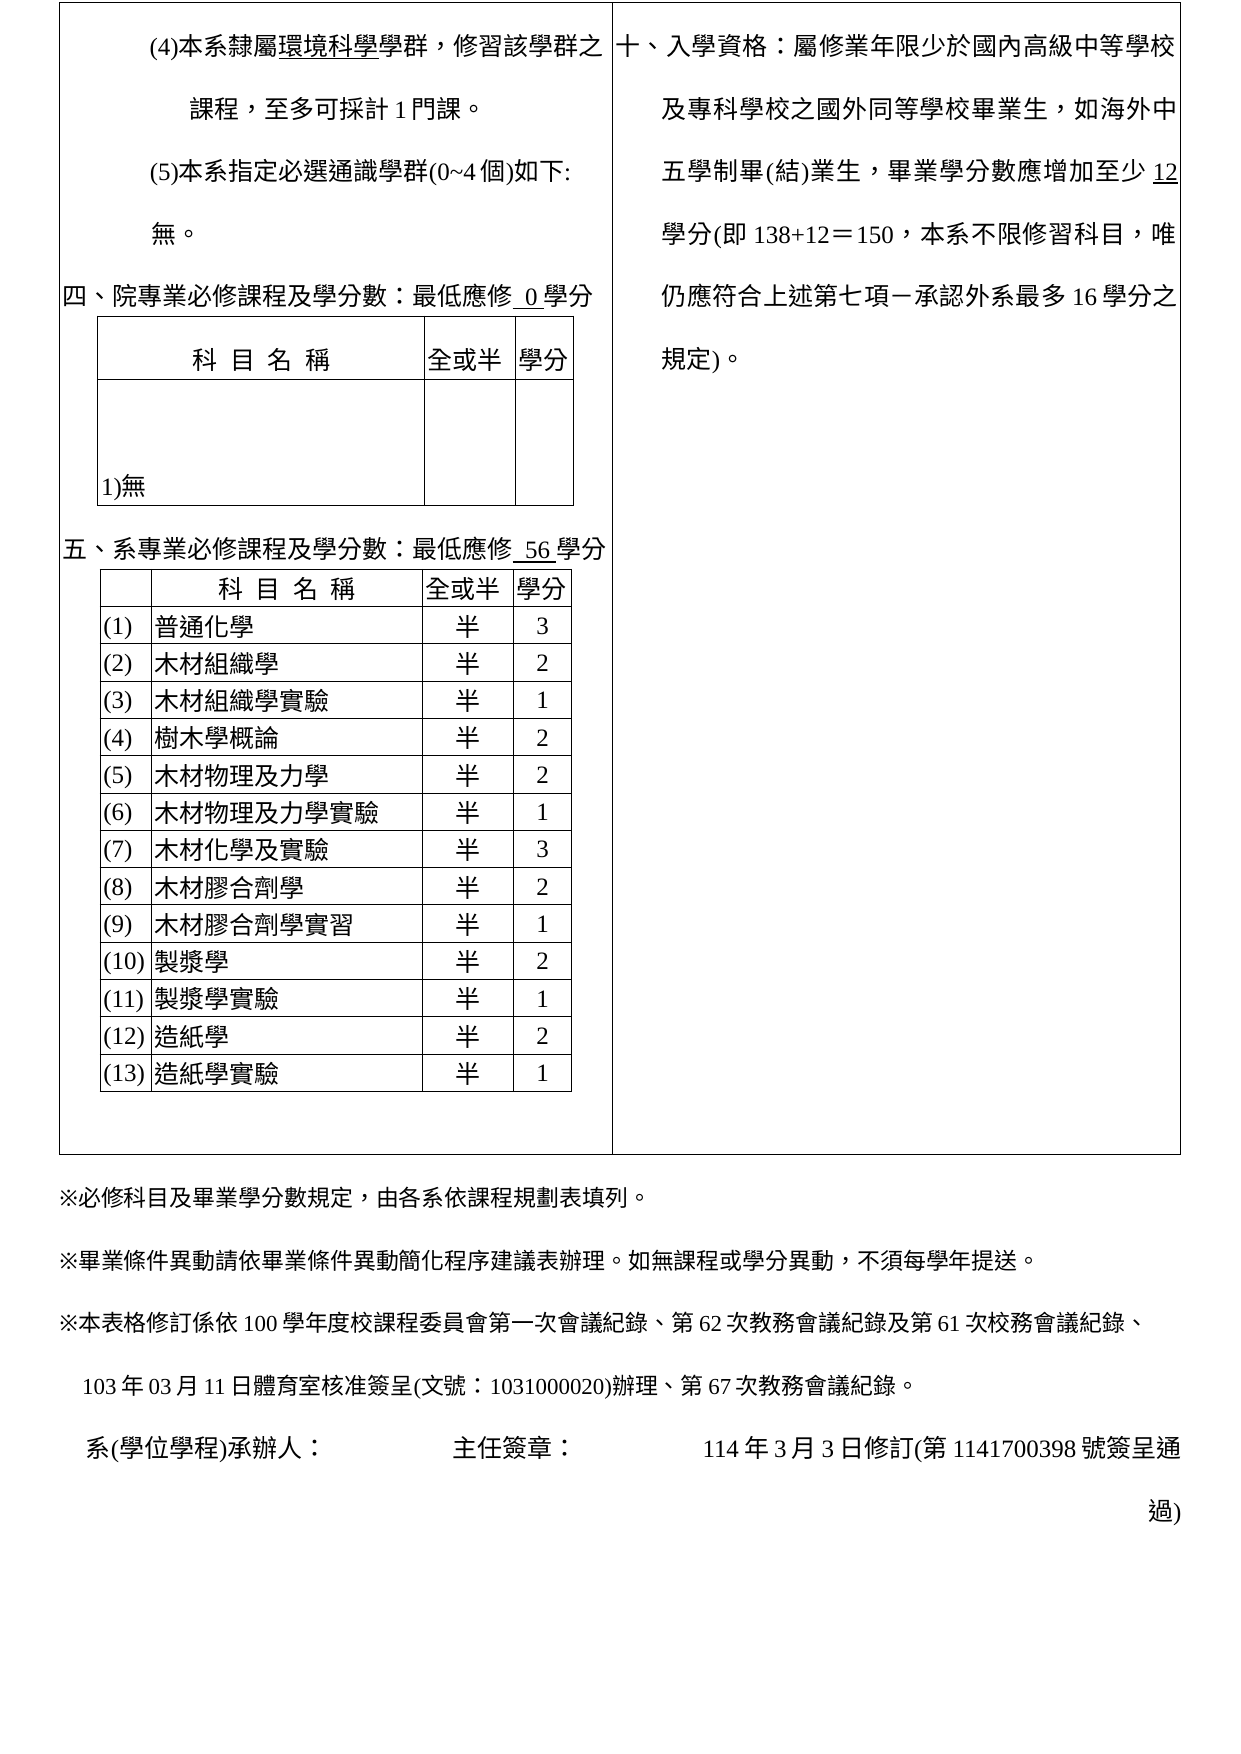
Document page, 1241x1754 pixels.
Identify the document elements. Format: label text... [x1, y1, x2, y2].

text 系(學位學程)承辦人： 主任簽章： 114年3月3日修訂(第1141700398號簽呈通過) [59, 1405, 1181, 1530]
table_cell 3 [514, 831, 571, 867]
table_cell 半 [423, 980, 513, 1016]
table_cell (11) [101, 980, 151, 1016]
table_cell 木材膠合劑學 [152, 868, 422, 904]
table_cell [425, 380, 515, 505]
table_cell 半 [423, 831, 513, 867]
table_cell 1 [514, 980, 571, 1016]
table_cell (9) [101, 905, 151, 942]
table_cell 半 [423, 943, 513, 979]
table_cell (8) [101, 868, 151, 904]
table_cell (6) [101, 794, 151, 830]
table_cell (1) [101, 607, 151, 643]
table_cell 半 [423, 868, 513, 904]
table_cell 木材組織學實驗 [152, 682, 422, 718]
table_cell 1 [514, 794, 571, 830]
table_cell (3) [101, 682, 151, 718]
table_cell 半 [423, 794, 513, 830]
table_cell 2 [514, 756, 571, 792]
table_cell 半 [423, 1017, 513, 1053]
table_cell (12) [101, 1017, 151, 1053]
text ※必修科目及畢業學分數規定，由各系依課程規劃表填列。 [59, 1155, 1181, 1218]
table_header 科 目 名 稱 [98, 317, 424, 379]
table_cell (4)本系隸屬環境科學學群，修習該學群之課程，至多可採計1門課。 (5)本系指定必選通識學群(0~4個)如下:無。 四、院專業必修課程及學分數：最低應修 0 學分 五、系專業必修課程及學分數：最低應修 56 學分 [60, 3, 612, 1154]
table_cell 半 [423, 719, 513, 755]
table_cell 1 [514, 1055, 571, 1091]
table_cell 2 [514, 719, 571, 755]
table_cell 半 [423, 756, 513, 792]
table_cell 製漿學實驗 [152, 980, 422, 1016]
table_cell 3 [514, 607, 571, 643]
table_cell (4) [101, 719, 151, 755]
text ※畢業條件異動請依畢業條件異動簡化程序建議表辦理。如無課程或學分異動，不須每學年提送。 [59, 1218, 1181, 1280]
table_cell 1 [514, 905, 571, 942]
table_cell 普通化學 [152, 607, 422, 643]
table_cell 造紙學 [152, 1017, 422, 1053]
table_header 全或半 [423, 570, 513, 606]
table_cell 十、入學資格：屬修業年限少於國內高級中等學校及專科學校之國外同等學校畢業生，如海外中五學制畢(結)業生，畢業學分數應增加至少12學分(即138+12＝150，本系不限修習科目，唯仍應符合上述第七項－承認外系最多16學分之規定)。 [613, 3, 1180, 1154]
table_cell 2 [514, 943, 571, 979]
table_cell (13) [101, 1055, 151, 1091]
table_cell 2 [514, 1017, 571, 1053]
table_cell 半 [423, 1055, 513, 1091]
table_cell 半 [423, 644, 513, 681]
table_cell 2 [514, 644, 571, 681]
table_header [101, 570, 151, 606]
table_cell (2) [101, 644, 151, 681]
table_cell 造紙學實驗 [152, 1055, 422, 1091]
table_cell 樹木學概論 [152, 719, 422, 755]
table_header 科 目 名 稱 [152, 570, 422, 606]
table_cell 半 [423, 905, 513, 942]
table_cell 1 [514, 682, 571, 718]
table_cell (5) [101, 756, 151, 792]
table_cell 半 [423, 607, 513, 643]
table_cell 木材化學及實驗 [152, 831, 422, 867]
table_cell 木材物理及力學 [152, 756, 422, 792]
table_cell 木材物理及力學實驗 [152, 794, 422, 830]
text ※本表格修訂係依100學年度校課程委員會第一次會議紀錄、第62次教務會議紀錄及第61次校務會議紀錄、103年03月11日體育室核准簽呈(文號：1031000020)辦理、第67次教務會議紀錄。 [59, 1280, 1181, 1405]
table_cell 木材組織學 [152, 644, 422, 681]
table_cell [516, 380, 573, 505]
table_cell (7) [101, 831, 151, 867]
table_cell 1)無 [98, 380, 424, 505]
table_header 學分 [516, 317, 573, 379]
table_cell 木材膠合劑學實習 [152, 905, 422, 942]
table_cell 2 [514, 868, 571, 904]
table_cell 製漿學 [152, 943, 422, 979]
table_cell (10) [101, 943, 151, 979]
table_header 學分 [514, 570, 571, 606]
table_header 全或半 [425, 317, 515, 379]
table_cell 半 [423, 682, 513, 718]
